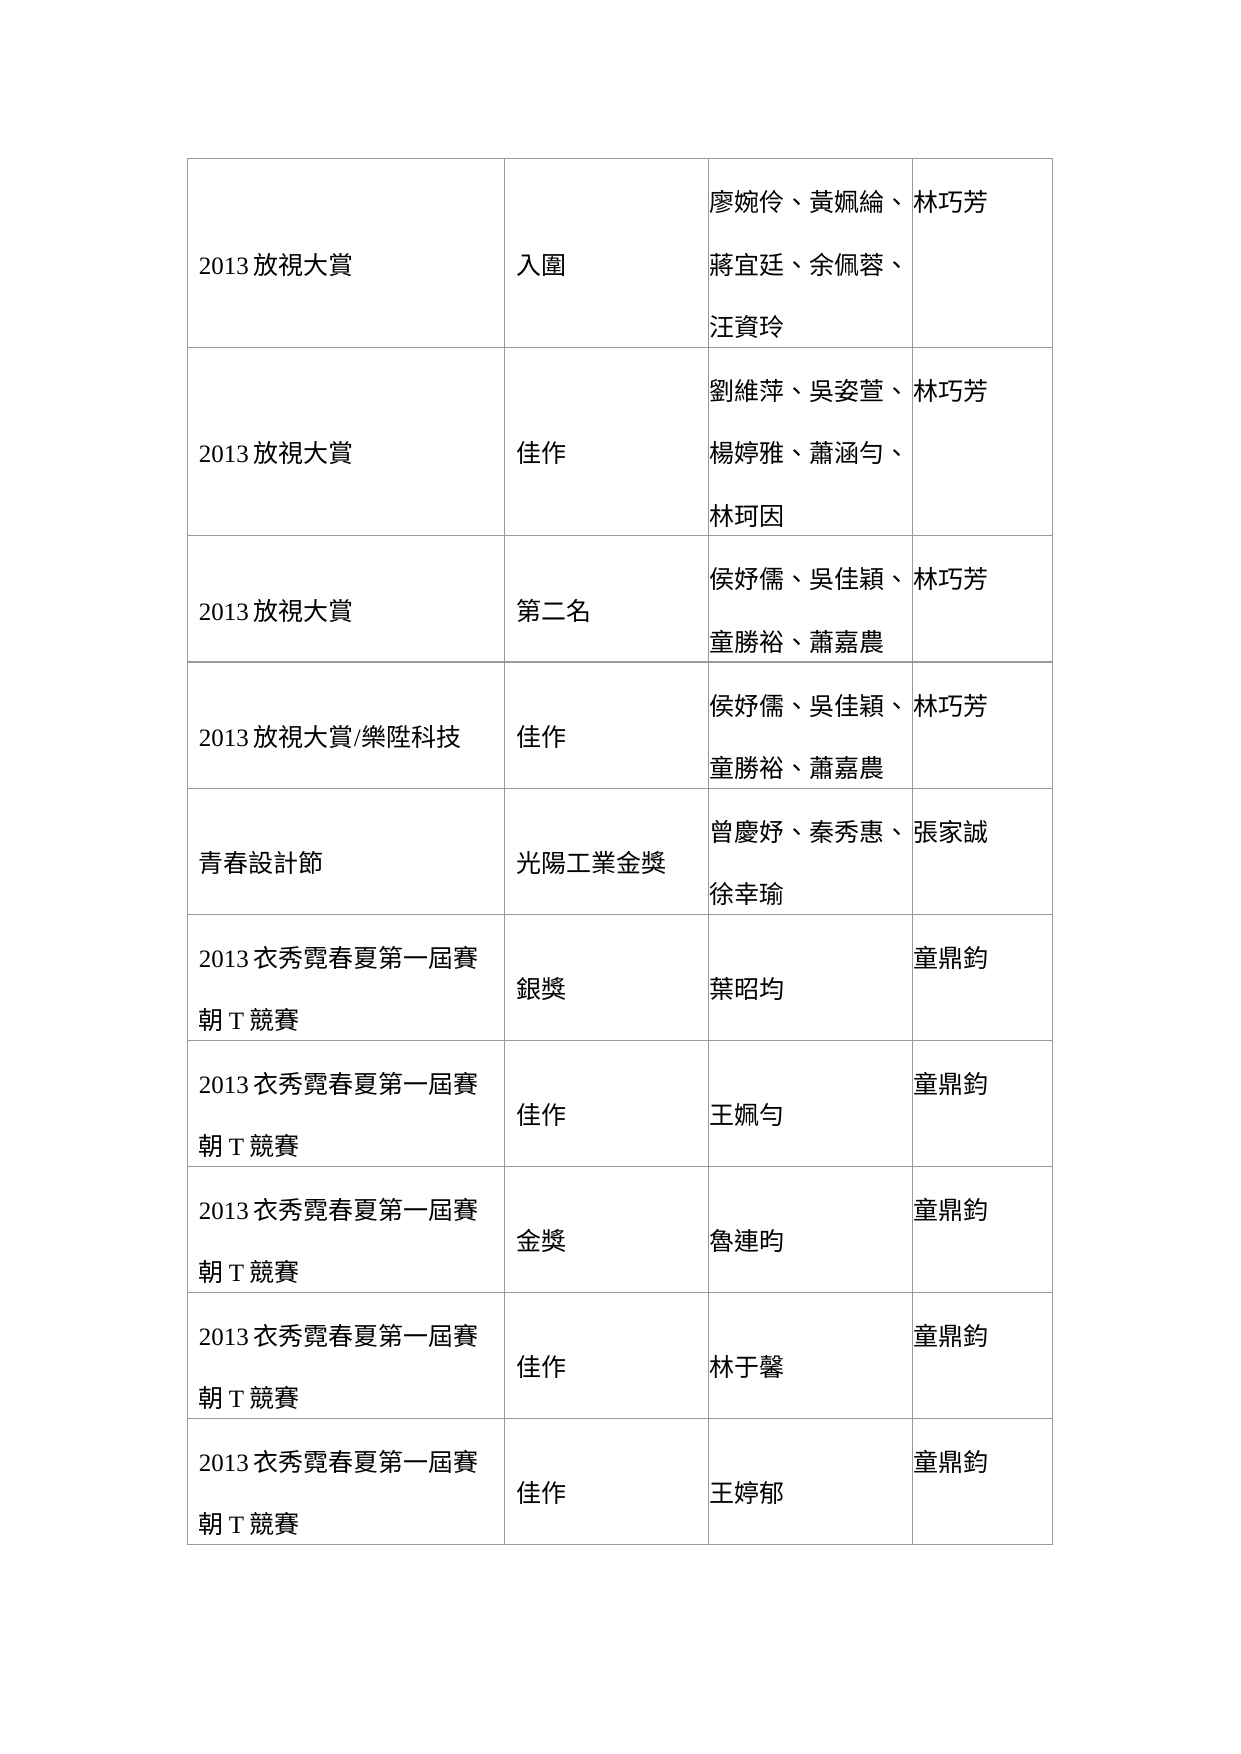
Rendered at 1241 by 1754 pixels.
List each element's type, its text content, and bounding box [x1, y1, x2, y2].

table_cell 銀獎 [505, 915, 708, 1039]
table_cell 青春設計節 [188, 789, 504, 913]
table_cell 入圍 [505, 159, 708, 347]
table_cell 光陽工業金獎 [505, 789, 708, 913]
table_cell 金獎 [505, 1167, 708, 1292]
table_cell 曾慶妤、秦秀惠、徐幸瑜 [709, 789, 912, 913]
table_cell 林巧芳 [913, 663, 1052, 787]
table_cell 廖婉伶、黃姵綸、蔣宜廷、余佩蓉、汪資玲 [709, 159, 912, 347]
table_cell 2013放視大賞 [188, 536, 504, 661]
table_cell 童鼎鈞 [913, 1167, 1052, 1292]
table_cell 2013衣秀霓春夏第一屆賽朝T競賽 [188, 1293, 504, 1418]
table_cell 佳作 [505, 1293, 708, 1418]
table_cell 童鼎鈞 [913, 1293, 1052, 1418]
table_cell 2013放視大賞 [188, 159, 504, 347]
table_cell 林巧芳 [913, 159, 1052, 347]
table_cell 2013衣秀霓春夏第一屆賽朝T競賽 [188, 915, 504, 1039]
table_cell 佳作 [505, 1419, 708, 1544]
table_cell 林巧芳 [913, 348, 1052, 535]
table_cell 佳作 [505, 1041, 708, 1166]
table_cell 2013衣秀霓春夏第一屆賽朝T競賽 [188, 1041, 504, 1166]
table_cell 王婷郁 [709, 1419, 912, 1544]
table_cell 佳作 [505, 663, 708, 787]
table_cell 2013衣秀霓春夏第一屆賽朝T競賽 [188, 1419, 504, 1544]
table_cell 2013放視大賞 [188, 348, 504, 535]
table_cell 侯妤儒、吳佳穎、童勝裕、蕭嘉農 [709, 536, 912, 661]
table_cell 童鼎鈞 [913, 1041, 1052, 1166]
table_cell 魯連昀 [709, 1167, 912, 1292]
table_cell 葉昭均 [709, 915, 912, 1039]
table_cell 劉維萍、吳姿萱、楊婷雅、蕭涵勻、林珂因 [709, 348, 912, 535]
table_cell 童鼎鈞 [913, 1419, 1052, 1544]
table_cell 2013衣秀霓春夏第一屆賽朝T競賽 [188, 1167, 504, 1292]
table_cell 王姵勻 [709, 1041, 912, 1166]
table_cell 張家誠 [913, 789, 1052, 913]
table_cell 侯妤儒、吳佳穎、童勝裕、蕭嘉農 [709, 663, 912, 787]
table_cell 童鼎鈞 [913, 915, 1052, 1039]
table_cell 林于馨 [709, 1293, 912, 1418]
table_cell 林巧芳 [913, 536, 1052, 661]
table_cell 2013放視大賞/樂陞科技 [188, 663, 504, 787]
table_cell 第二名 [505, 536, 708, 661]
table_cell 佳作 [505, 348, 708, 535]
